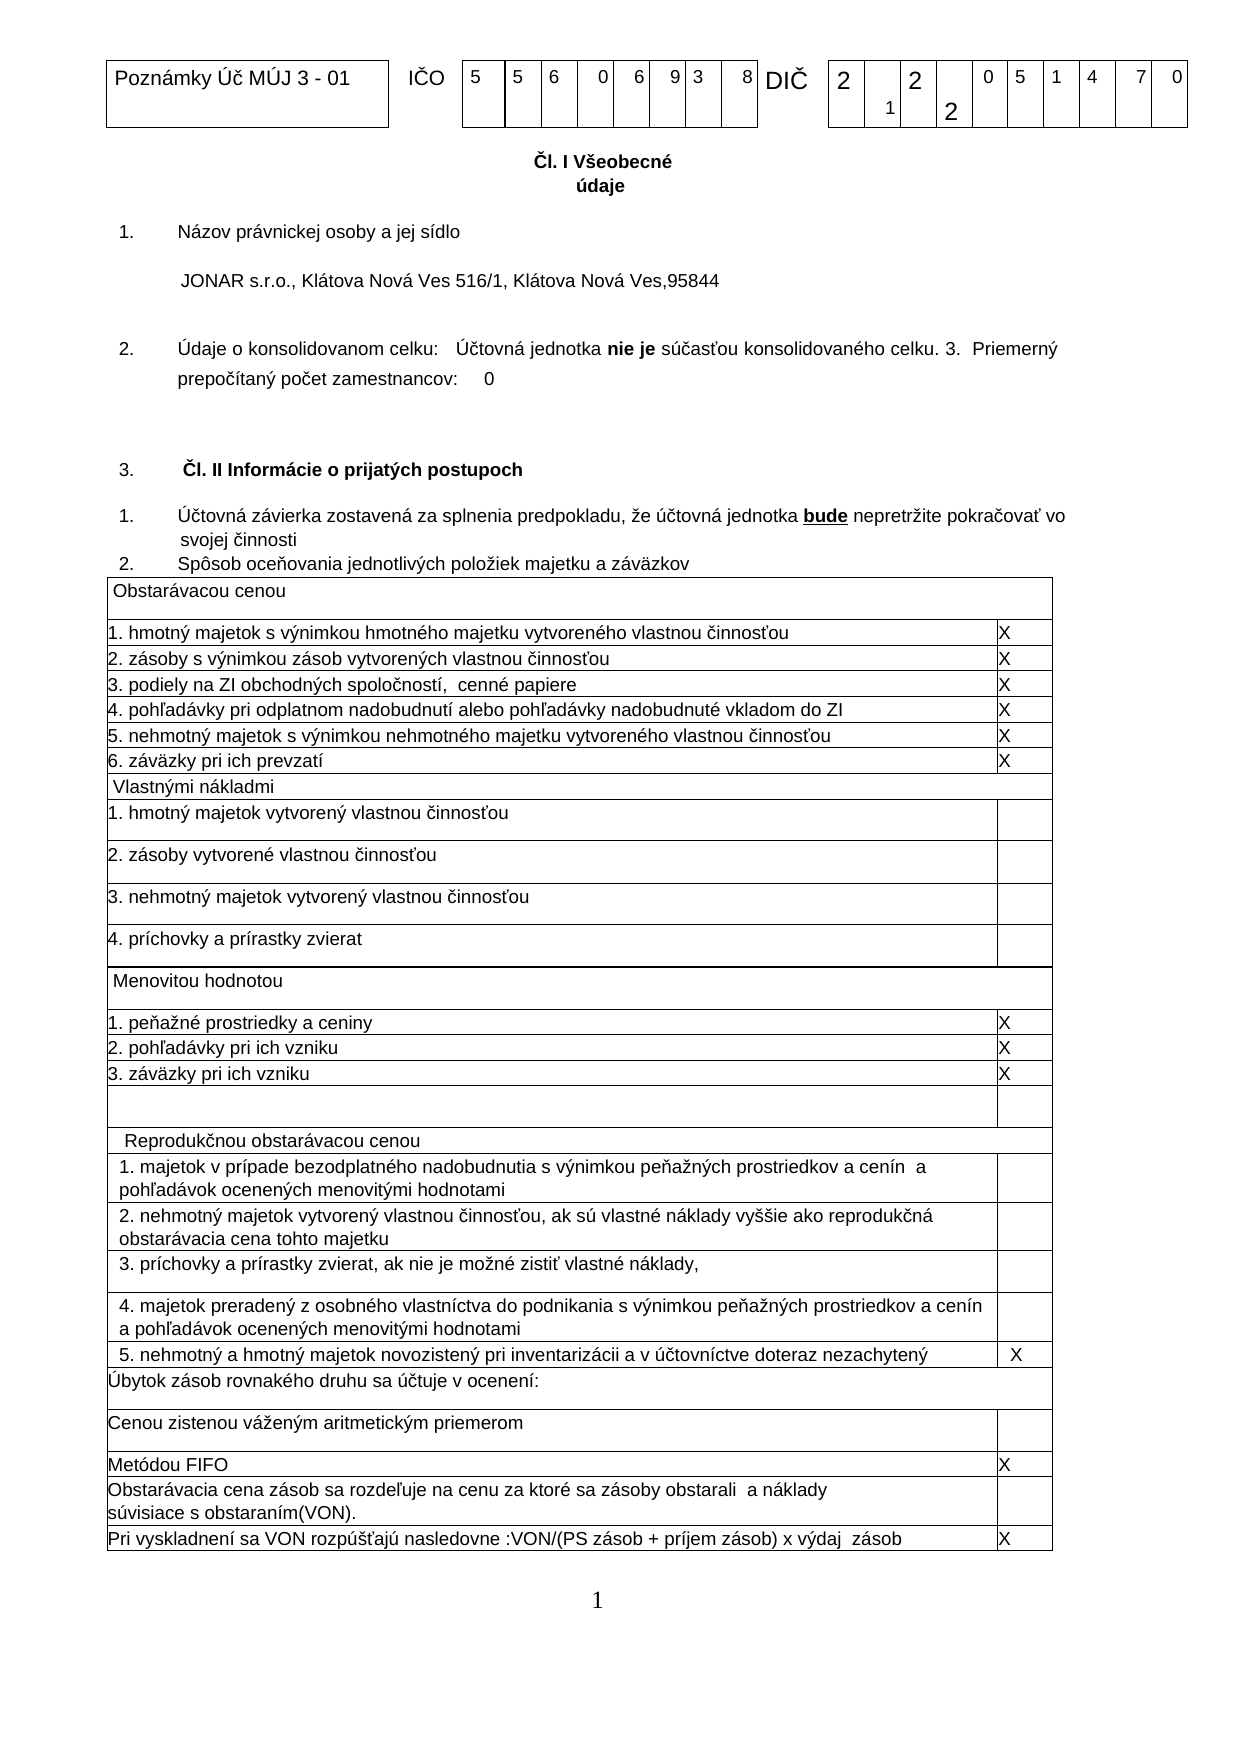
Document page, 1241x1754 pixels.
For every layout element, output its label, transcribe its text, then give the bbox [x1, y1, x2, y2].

table_cell [998, 1251, 1052, 1292]
table_cell X [998, 1526, 1052, 1550]
table_cell 3. nehmotný majetok vytvorený vlastnou činnosťou [108, 884, 997, 924]
table_cell 1. hmotný majetok s výnimkou hmotného majetku vytvoreného vlastnou činnosťou [108, 620, 997, 645]
table_cell [998, 884, 1052, 924]
table_cell Vlastnými nákladmi [108, 774, 1052, 798]
table_cell 4. príchovky a prírastky zvierat [108, 925, 997, 966]
table_cell 4. pohľadávky pri odplatnom nadobudnutí alebo pohľadávky nadobudnuté vkladom do ZI [108, 697, 997, 722]
text Čl. I Všeobecné údaje [507, 151, 699, 196]
table_cell 5. nehmotný majetok s výnimkou nehmotného majetku vytvoreného vlastnou činnosťou [108, 723, 997, 747]
table_cell X [998, 1035, 1052, 1060]
table_cell X [998, 697, 1052, 722]
list Spôsob oceňovania jednotlivých položiek majetku a záväzkov [118, 553, 1093, 574]
table_cell [998, 1293, 1052, 1341]
table_cell 5. nehmotný a hmotný majetok novozistený pri inventarizácii a v účtovníctve doteraz nezachytený [108, 1342, 997, 1367]
table_cell X [998, 1061, 1052, 1085]
table_cell 2. zásoby s výnimkou zásob vytvorených vlastnou činnosťou [108, 646, 997, 670]
table_cell X [998, 1010, 1052, 1034]
list Účtovná závierka zostavená za splnenia predpokladu, že účtovná jednotka bude nepretržite pokračovať vo [118, 505, 1093, 527]
list Názov právnickej osoby a jej sídlo [118, 221, 1058, 242]
table_cell 6. záväzky pri ich prevzatí [108, 748, 997, 773]
table_cell X [998, 646, 1052, 670]
table_cell X [998, 748, 1052, 773]
table_cell Reprodukčnou obstarávacou cenou [108, 1128, 1052, 1153]
table_cell Pri vyskladnení sa VON rozpúšťajú nasledovne :VON/(PS zásob + príjem zásob) x výdaj zásob [108, 1526, 997, 1550]
table_cell [998, 1477, 1052, 1525]
list Čl. II Informácie o prijatých postupoch [118, 459, 1058, 481]
table_cell 1. hmotný majetok vytvorený vlastnou činnosťou [108, 800, 997, 840]
table_cell X [998, 1342, 1052, 1367]
table_cell [108, 1086, 997, 1127]
table_cell Metódou FIFO [108, 1452, 997, 1476]
table_cell [998, 925, 1052, 966]
table_cell [998, 1086, 1052, 1127]
text JONAR s.r.o., Klátova Nová Ves 516/1, Klátova Nová Ves,95844 [108, 270, 1093, 292]
table_cell 3. príchovky a prírastky zvierat, ak nie je možné zistiť vlastné náklady, [108, 1251, 997, 1292]
table_cell [998, 1154, 1052, 1202]
table_cell 2. nehmotný majetok vytvorený vlastnou činnosťou, ak sú vlastné náklady vyššie ako reprodukčná obstarávacia cena tohto majetku [108, 1203, 997, 1250]
table_cell Menovitou hodnotou [108, 968, 1052, 1008]
table_header Obstarávacou cenou [108, 578, 1052, 619]
table_cell 2. zásoby vytvorené vlastnou činnosťou [108, 841, 997, 882]
table_cell X [998, 671, 1052, 696]
table_cell [998, 841, 1052, 882]
table_cell 1. peňažné prostriedky a ceniny [108, 1010, 997, 1034]
text svojej činnosti [180, 529, 1093, 551]
table_cell Cenou zistenou váženým aritmetickým priemerom [108, 1410, 997, 1451]
table_cell 3. podiely na ZI obchodných spoločností, cenné papiere [108, 671, 997, 696]
table_cell Obstarávacia cena zásob sa rozdeľuje na cenu za ktoré sa zásoby obstarali a náklady súvisiace s obstaraním(VON). [108, 1477, 997, 1525]
table_cell X [998, 1452, 1052, 1476]
table_cell Úbytok zásob rovnakého druhu sa účtuje v ocenení: [108, 1368, 1052, 1409]
table_cell [998, 1410, 1052, 1451]
table_cell X [998, 723, 1052, 747]
table_cell X [998, 620, 1052, 645]
table_cell [998, 800, 1052, 840]
table_cell 1. majetok v prípade bezodplatného nadobudnutia s výnimkou peňažných prostriedkov a cenín a pohľadávok ocenených menovitými hodnotami [108, 1154, 997, 1202]
table_cell 2. pohľadávky pri ich vzniku [108, 1035, 997, 1060]
table_cell 3. záväzky pri ich vzniku [108, 1061, 997, 1085]
table_cell 4. majetok preradený z osobného vlastníctva do podnikania s výnimkou peňažných prostriedkov a cenín a pohľadávok ocenených menovitými hodnotami [108, 1293, 997, 1341]
table_cell [998, 1203, 1052, 1250]
list Údaje o konsolidovanom celku: Účtovná jednotka nie je súčasťou konsolidovaného celku. 3. Priemerný prepočítaný počet zamestnancov: 0 [118, 337, 1058, 389]
